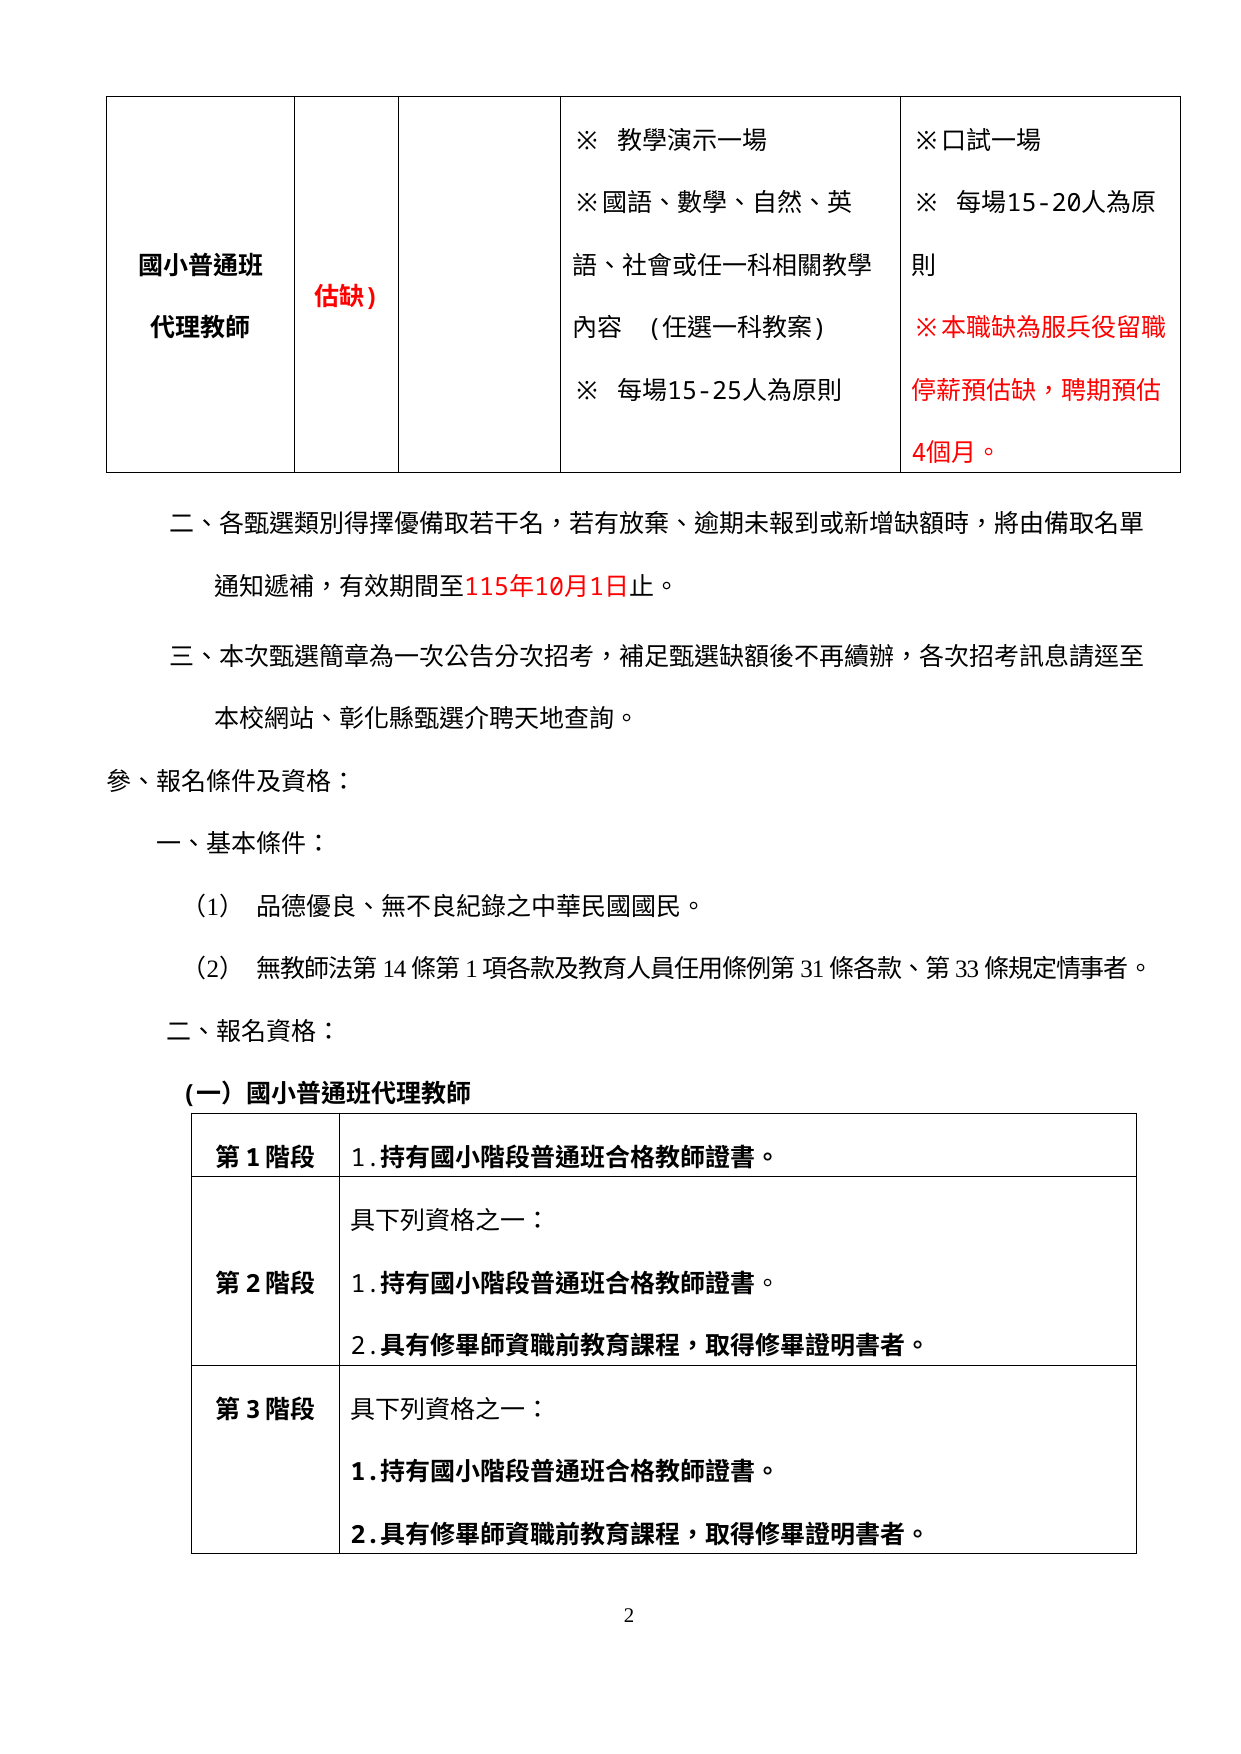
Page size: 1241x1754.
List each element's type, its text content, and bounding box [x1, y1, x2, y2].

list 品德優良、無不良紀錄之中華民國國民。 [181, 863, 1152, 925]
table_cell 第2階段 [192, 1177, 339, 1365]
table_cell 國小普通班 代理教師 [107, 97, 294, 472]
table_header 第1階段 [192, 1114, 339, 1176]
table_cell 具下列資格之一： 1.持有國小階段普通班合格教師證書。 2.具有修畢師資職前教育課程，取得修畢證明書者。 [340, 1177, 1136, 1365]
text (一）國小普通班代理教師 [106, 1050, 1152, 1113]
table_cell 第3階段 [192, 1366, 339, 1553]
list 無教師法第14條第1項各款及教育人員任用條例第31條各款、第33條規定情事者。 [181, 925, 1152, 988]
text 三、本次甄選簡章為一次公告分次招考，補足甄選缺額後不再續辦，各次招考訊息請逕至本校網站、彰化縣甄選介聘天地查詢。 [169, 613, 1152, 738]
text 二、各甄選類別得擇優備取若干名，若有放棄、逾期未報到或新增缺額時，將由備取名單通知遞補，有效期間至115年10月1日止。 [169, 480, 1152, 605]
table_cell ※ 教學演示一場 ※國語、數學、自然、英語、社會或任一科相關教學內容 (任選一科教案) ※ 每場15-25人為原則 [561, 97, 900, 472]
table_cell 估缺) [295, 97, 398, 472]
text 參、報名條件及資格： [106, 738, 1152, 800]
table_header 1.持有國小階段普通班合格教師證書。 [340, 1114, 1136, 1176]
table_cell 具下列資格之一： 1.持有國小階段普通班合格教師證書。 2.具有修畢師資職前教育課程，取得修畢證明書者。 [340, 1366, 1136, 1553]
table_cell [399, 97, 560, 472]
text 一、基本條件： [106, 800, 1152, 863]
text 二、報名資格： [106, 988, 1152, 1050]
table_cell ※口試一場 ※ 每場15-20人為原則 ※本職缺為服兵役留職停薪預估缺，聘期預估4個月。 [901, 97, 1180, 472]
